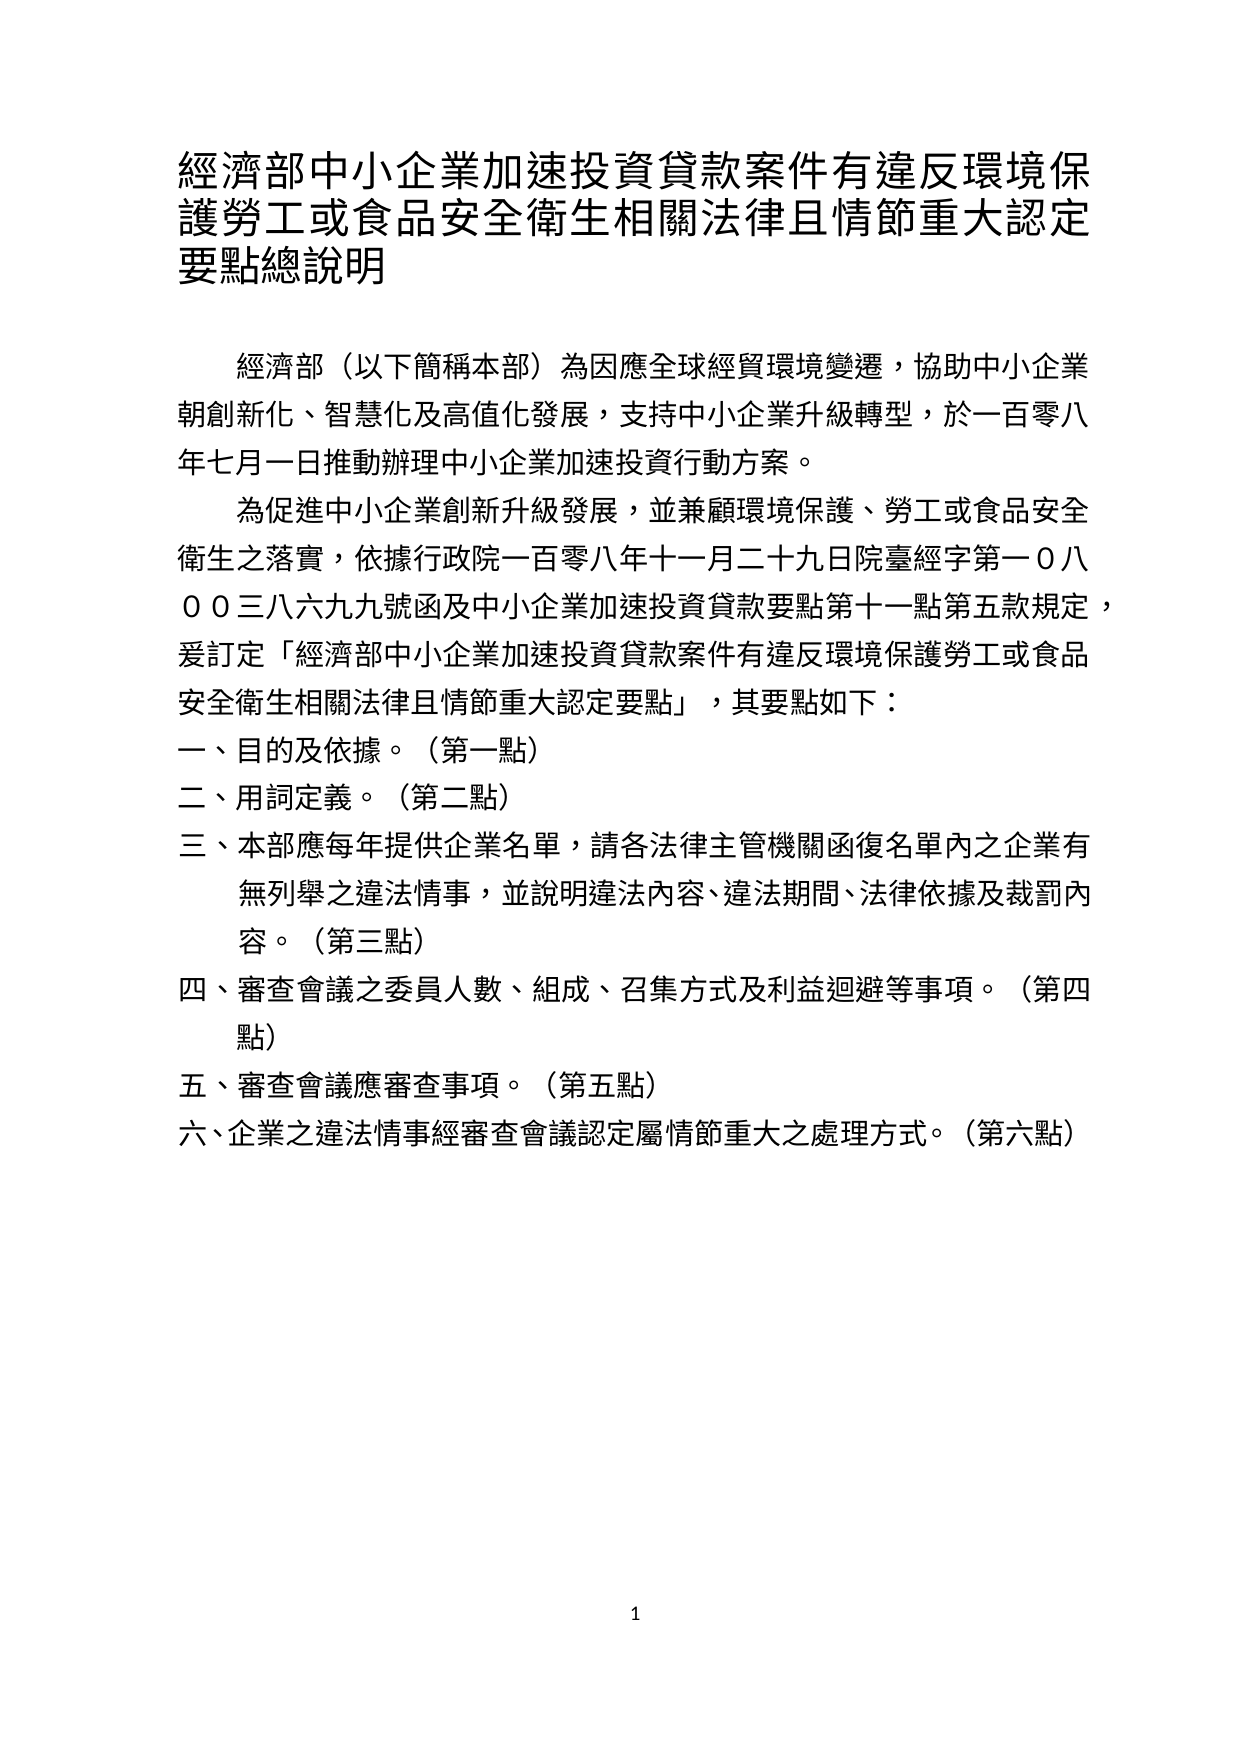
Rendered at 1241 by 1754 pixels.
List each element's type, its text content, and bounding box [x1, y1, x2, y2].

text 為促進中小企業創新升級發展，並兼顧環境保護、勞工或食品安全衛生之落實，依據行政院一百零八年十一月二十九日院臺經字第一０八００三八六九九號函及中小企業加速投資貸款要點第十一點第五款規定，爰訂定「經濟部中小企業加速投資貸款案件有違反環境保護勞工或食品安全衛生相關法律且情節重大認定要點」，其要點如下： [177, 483, 1092, 723]
text 四、審查會議之委員人數、組成、召集方式及利益迴避等事項。（第四點） [178, 962, 1092, 1058]
text 六、企業之違法情事經審查會議認定屬情節重大之處理方式。（第六點） [179, 1106, 1092, 1154]
text 經濟部（以下簡稱本部）為因應全球經貿環境變遷，協助中小企業朝創新化、智慧化及高值化發展，支持中小企業升級轉型，於一百零八年七月一日推動辦理中小企業加速投資行動方案。 [177, 339, 1092, 483]
text 五、審查會議應審查事項。（第五點） [179, 1058, 1092, 1106]
text 二、用詞定義。（第二點） [177, 771, 1092, 818]
text 一、目的及依據。（第一點） [177, 723, 1092, 771]
text 三、本部應每年提供企業名單，請各法律主管機關函復名單內之企業有無列舉之違法情事，並說明違法內容、違法期間、法律依據及裁罰內容。（第三點） [178, 818, 1092, 962]
text 經濟部中小企業加速投資貸款案件有違反環境保護勞工或食品安全衛生相關法律且情節重大認定要點總說明 [177, 148, 1092, 291]
